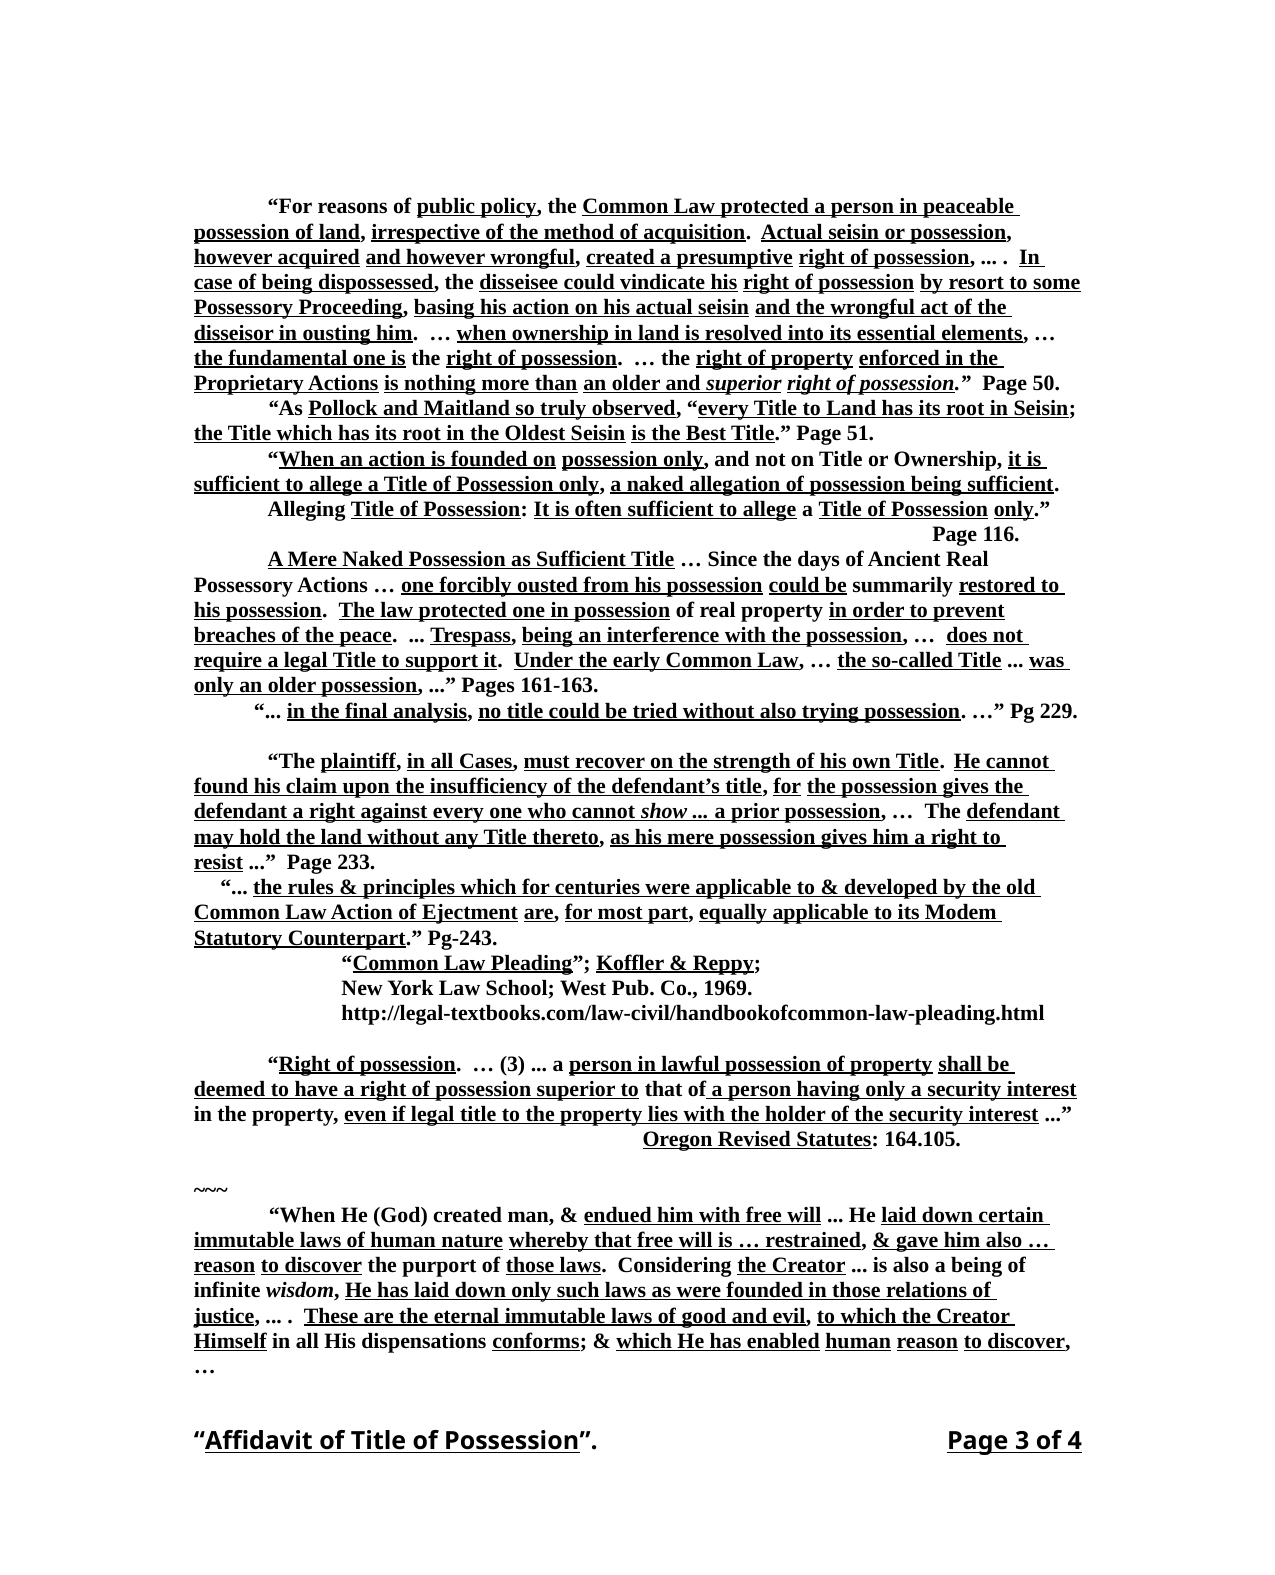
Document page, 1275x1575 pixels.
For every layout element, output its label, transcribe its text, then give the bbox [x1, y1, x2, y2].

text New York Law School; West Pub. Co., 1969. [193, 975, 1081, 1000]
text “For reasons of public policy, the Common Law protected a person in peaceable possession of land, irrespective of the method of acquisition. Actual seisin or possession, however acquired and however wrongful, created a presumptive right of possession, ... . In case of being dispossessed, the disseisee could vindicate his right of possession by resort to some Possessory Proceeding, basing his action on his actual seisin and the wrongful act of the disseisor in ousting him. … when ownership in land is resolved into its essential elements, … the fundamental one is the right of possession. … the right of property enforced in the Proprietary Actions is nothing more than an older and superior right of possession.” Page 50. “As Pollock and Maitland so truly observed, “every Title to Land has its root in Seisin; the Title which has its root in the Oldest Seisin is the Best Title.” Page 51. [193, 193, 1081, 446]
text A Mere Naked Possession as Sufficient Title … Since the days of Ancient Real Possessory Actions … one forcibly ousted from his possession could be summarily restored to his possession. The law protected one in possession of real property in order to prevent breaches of the peace. ... Trespass, being an interference with the possession, … does not require a legal Title to support it. Under the early Common Law, … the so-called Title ... was only an older possession, ...” Pages 161-163. [193, 546, 1081, 698]
text “... the rules & principles which for centuries were applicable to & developed by the old Common Law Action of Ejectment are, for most part, equally applicable to its Modem Statutory Counterpart.” Pg-243. [193, 874, 1081, 950]
text http://legal-textbooks.com/law-civil/handbookofcommon-law-pleading.html [193, 1000, 1081, 1025]
text “When He (God) created man, & endued him with free will ... He laid down certain immutable laws of human nature whereby that free will is … restrained, & gave him also … reason to discover the purport of those laws. Considering the Creator ... is also a being of infinite wisdom, He has laid down only such laws as were founded in those relations of justice, ... . These are the eternal immutable laws of good and evil, to which the Creator Himself in all His dispensations conforms; & which He has enabled human reason to discover, … [193, 1202, 1081, 1378]
text “The plaintiff, in all Cases, must recover on the strength of his own Title. He cannot found his claim upon the insufficiency of the defendant’s title, for the possession gives the defendant a right against every one who cannot show ... a prior possession, … The defendant may hold the land without any Title thereto, as his mere possession gives him a right to resist ...” Page 233. [193, 748, 1081, 874]
text “... in the final analysis, no title could be tried without also trying possession. …” Pg 229. [193, 698, 1081, 723]
text Alleging Title of Possession: It is often sufficient to allege a Title of Possession only.” [193, 496, 1081, 521]
text “When an action is founded on possession only, and not on Title or Ownership, it is sufficient to allege a Title of Possession only, a naked allegation of possession being sufficient. [193, 446, 1081, 496]
text “Common Law Pleading”; Koffler & Reppy; [193, 950, 1081, 975]
text “Right of possession. … (3) ... a person in lawful possession of property shall be deemed to have a right of possession superior to that of a person having only a security interest in the property, even if legal title to the property lies with the holder of the security interest ...” Oregon Revised Statutes: 164.105. [193, 1051, 1081, 1151]
text Page 116. [193, 521, 1081, 546]
text ~~~ [193, 1151, 1081, 1202]
